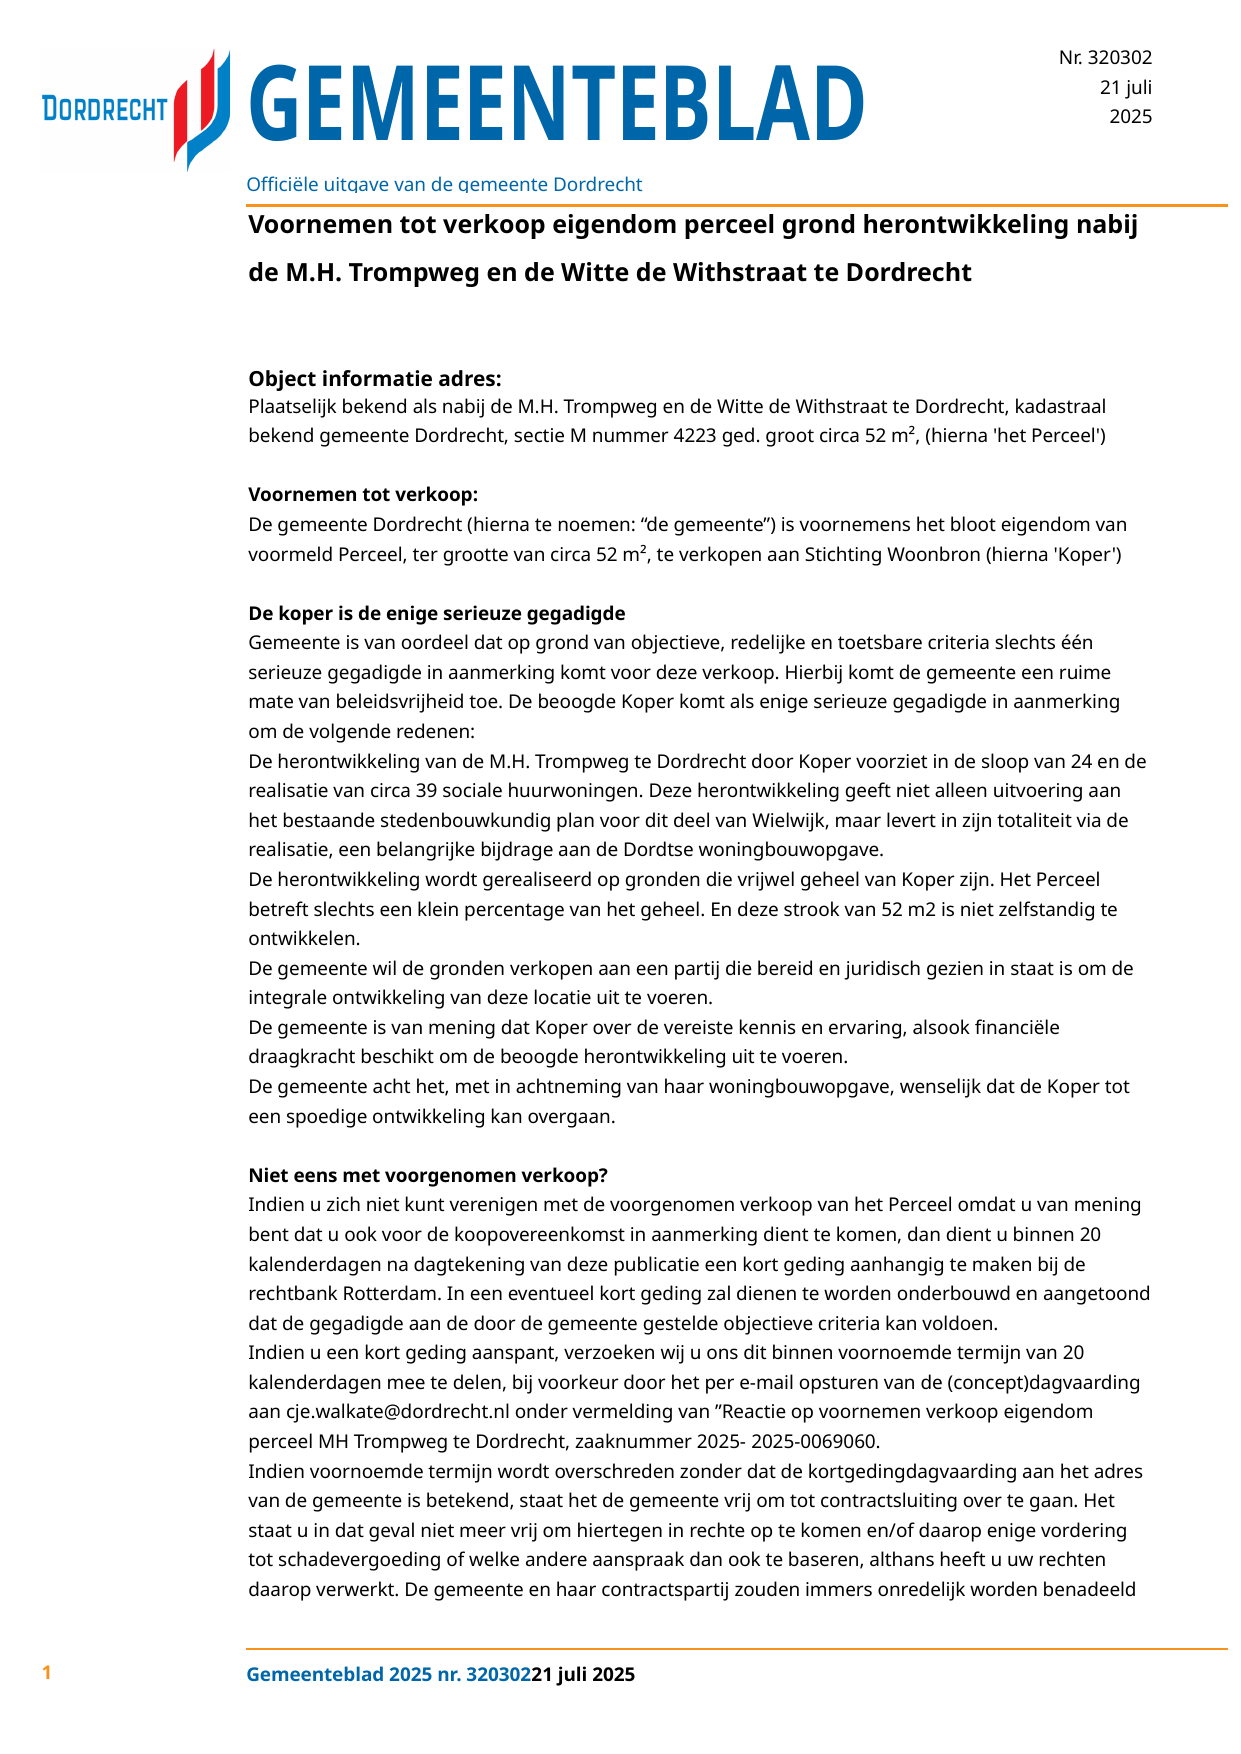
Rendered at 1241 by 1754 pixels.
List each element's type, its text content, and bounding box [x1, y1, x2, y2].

text Voornemen tot verkoop: [248, 482, 1152, 507]
text Indien voornoemde termijn wordt overschreden zonder dat de kortgedingdagvaarding aan het adres van de gemeente is betekend, staat het de gemeente vrij om tot contractsluiting over te gaan. Het staat u in dat geval niet meer vrij om hiertegen in rechte op te komen en/of daarop enige vordering tot schadevergoeding of welke andere aanspraak dan ook te baseren, althans heeft u uw rechten daarop verwerkt. De gemeente en haar contractspartij zouden immers onredelijk worden benadeeld [248, 1458, 1152, 1602]
text De gemeente wil de gronden verkopen aan een partij die bereid en juridisch gezien in staat is om de integrale ontwikkeling van deze locatie uit te voeren. [248, 955, 1152, 1010]
text De gemeente Dordrecht (hierna te noemen: “de gemeente”) is voornemens het bloot eigendom van voormeld Perceel, ter grootte van circa 52 m², te verkopen aan Stichting Woonbron (hierna 'Koper') [248, 511, 1152, 567]
text Object informatie adres: [248, 364, 1152, 393]
picture [41, 47, 231, 172]
text De koper is de enige serieuze gegadigde [248, 600, 1152, 626]
text Gemeente is van oordeel dat op grond van objectieve, redelijke en toetsbare criteria slechts één serieuze gegadigde in aanmerking komt voor deze verkoop. Hierbij komt de gemeente een ruime mate van beleidsvrijheid toe. De beoogde Koper komt als enige serieuze gegadigde in aanmerking om de volgende redenen: [248, 629, 1152, 744]
text Indien u een kort geding aanspant, verzoeken wij u ons dit binnen voornoemde termijn van 20 kalenderdagen mee te delen, bij voorkeur door het per e-mail opsturen van de (concept)dagvaarding aan cje.walkate@dordrecht.nl onder vermelding van ”Reactie op voornemen verkoop eigendom perceel MH Trompweg te Dordrecht, zaaknummer 2025- 2025-0069060. [248, 1339, 1152, 1454]
text De herontwikkeling wordt gerealiseerd op gronden die vrijwel geheel van Koper zijn. Het Perceel betreft slechts een klein percentage van het geheel. En deze strook van 52 m2 is niet zelfstandig te ontwikkelen. [248, 866, 1152, 951]
text De gemeente is van mening dat Koper over de vereiste kennis en ervaring, alsook financiële draagkracht beschikt om de beoogde herontwikkeling uit te voeren. [248, 1014, 1152, 1069]
text Niet eens met voorgenomen verkoop? [248, 1162, 1152, 1188]
text De gemeente acht het, met in achtneming van haar woningbouwopgave, wenselijk dat de Koper tot een spoedige ontwikkeling kan overgaan. [248, 1073, 1152, 1129]
text Indien u zich niet kunt verenigen met de voorgenomen verkoop van het Perceel omdat u van mening bent dat u ook voor de koopovereenkomst in aanmerking dient te komen, dan dient u binnen 20 kalenderdagen na dagtekening van deze publicatie een kort geding aanhangig te maken bij de rechtbank Rotterdam. In een eventueel kort geding zal dienen te worden onderbouwd en aangetoond dat de gegadigde aan de door de gemeente gestelde objectieve criteria kan voldoen. [248, 1192, 1152, 1336]
text Voornemen tot verkoop eigendom perceel grond herontwikkeling nabij de M.H. Trompweg en de Witte de Withstraat te Dordrecht [248, 207, 1152, 288]
text De herontwikkeling van de M.H. Trompweg te Dordrecht door Koper voorziet in de sloop van 24 en de realisatie van circa 39 sociale huurwoningen. Deze herontwikkeling geeft niet alleen uitvoering aan het bestaande stedenbouwkundig plan voor dit deel van Wielwijk, maar levert in zijn totaliteit via de realisatie, een belangrijke bijdrage aan de Dordtse woningbouwopgave. [248, 748, 1152, 862]
text Plaatselijk bekend als nabij de M.H. Trompweg en de Witte de Withstraat te Dordrecht, kadastraal bekend gemeente Dordrecht, sectie M nummer 4223 ged. groot circa 52 m², (hierna 'het Perceel') [248, 393, 1152, 448]
